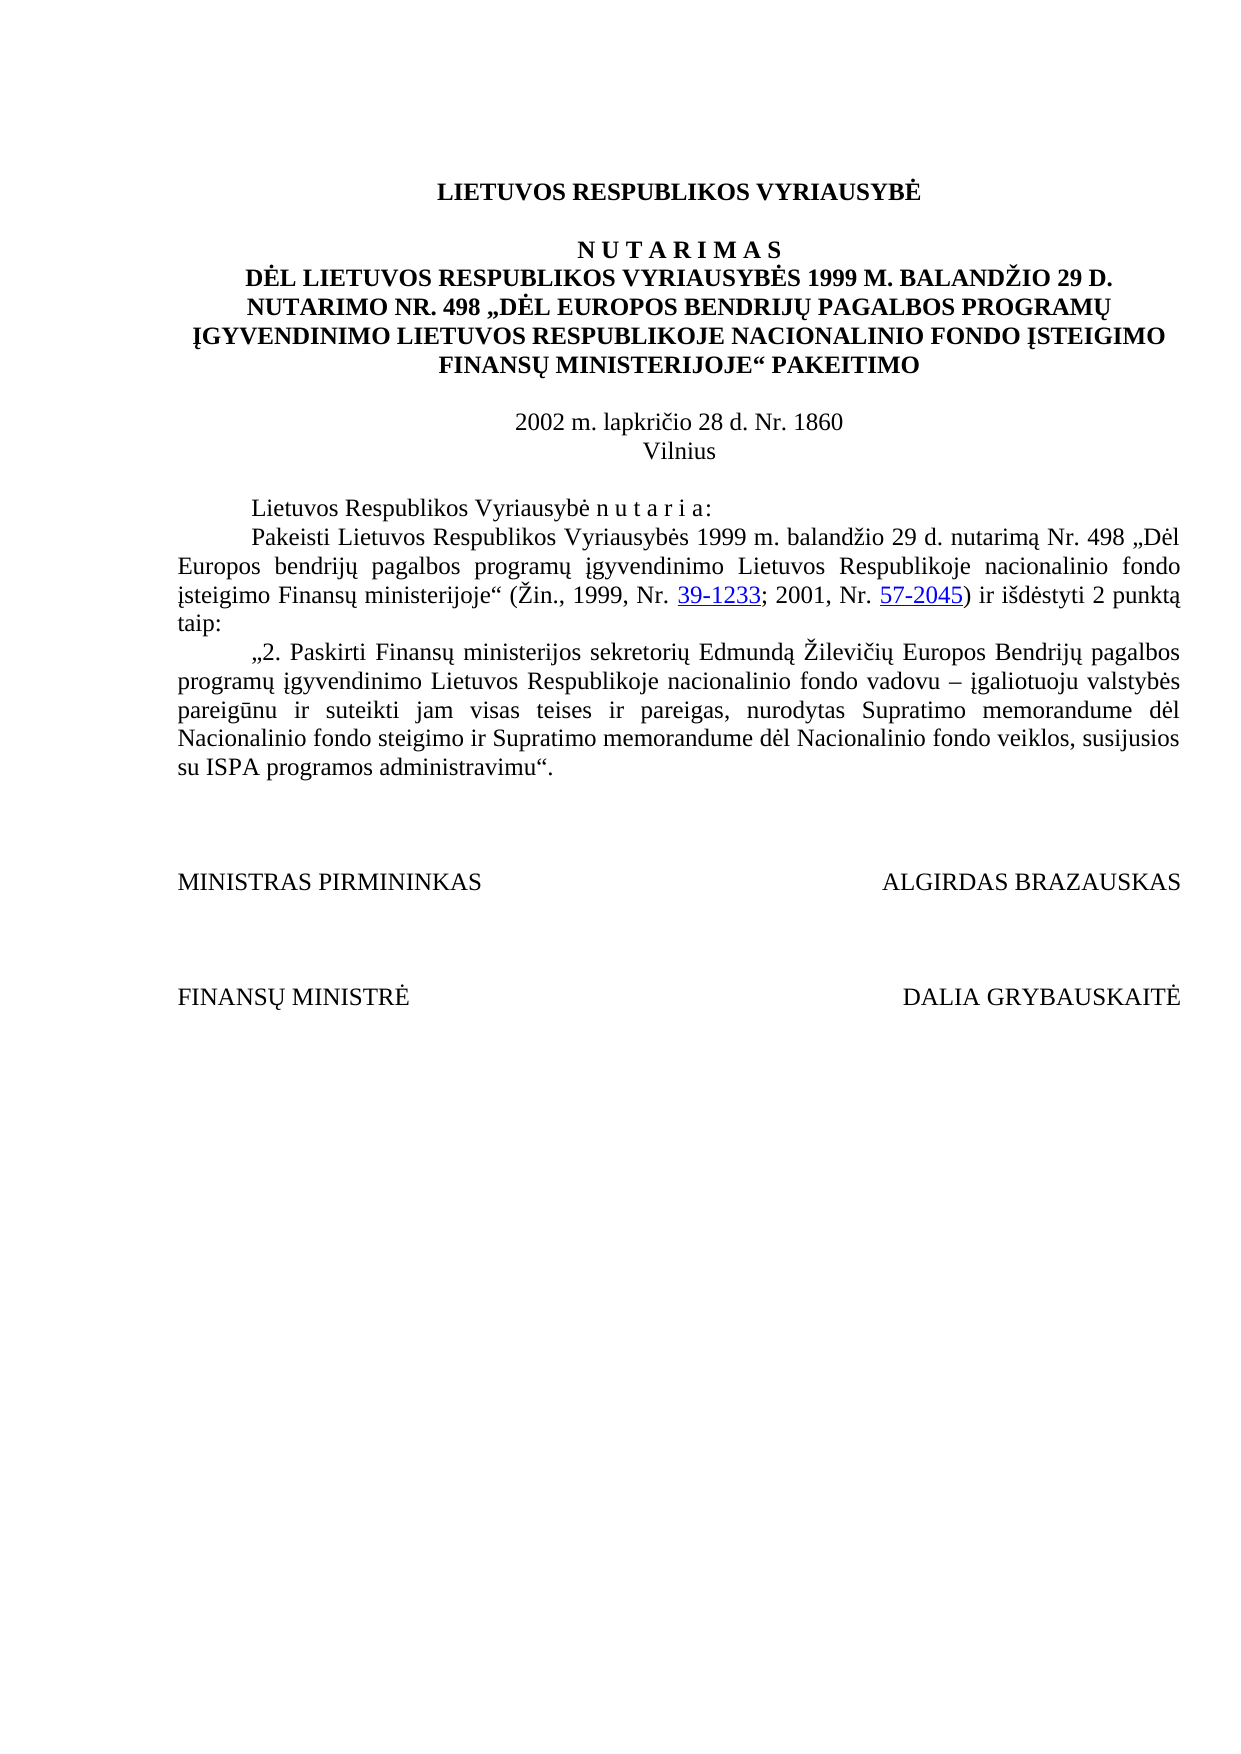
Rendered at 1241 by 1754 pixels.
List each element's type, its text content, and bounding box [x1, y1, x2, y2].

text MINISTRAS PIRMININKAS ALGIRDAS BRAZAUSKAS [177, 867, 1181, 896]
text FINANSŲ MINISTRĖ DALIA GRYBAUSKAITĖ [177, 982, 1181, 1011]
text LIETUVOS RESPUBLIKOS VYRIAUSYBĖ [177, 177, 1181, 206]
text N U T A R I M A S [177, 235, 1181, 263]
text Lietuvos Respublikos Vyriausybė nutaria: [177, 493, 1181, 522]
text „2. Paskirti Finansų ministerijos sekretorių Edmundą Žilevičių Europos Bendrijų pagalbos programų įgyvendinimo Lietuvos Respublikoje nacionalinio fondo vadovu – įgaliotuoju valstybės pareigūnu ir suteikti jam visas teises ir pareigas, nurodytas Supratimo memorandume dėl Nacionalinio fondo steigimo ir Supratimo memorandume dėl Nacionalinio fondo veiklos, susijusios su ISPA programos administravimu“. [177, 637, 1181, 781]
text DĖL LIETUVOS RESPUBLIKOS VYRIAUSYBĖS 1999 M. BALANDŽIO 29 D. NUTARIMO NR. 498 „DĖL EUROPOS BENDRIJŲ PAGALBOS PROGRAMŲ ĮGYVENDINIMO LIETUVOS RESPUBLIKOJE NACIONALINIO FONDO ĮSTEIGIMO FINANSŲ MINISTERIJOJE“ PAKEITIMO [177, 263, 1181, 378]
text Pakeisti Lietuvos Respublikos Vyriausybės 1999 m. balandžio 29 d. nutarimą Nr. 498 „Dėl Europos bendrijų pagalbos programų įgyvendinimo Lietuvos Respublikoje nacionalinio fondo įsteigimo Finansų ministerijoje“ (Žin., 1999, Nr. 39-1233; 2001, Nr. 57-2045) ir išdėstyti 2 punktą taip: [177, 522, 1181, 637]
text Vilnius [177, 436, 1181, 465]
text 2002 m. lapkričio 28 d. Nr. 1860 [177, 407, 1181, 436]
